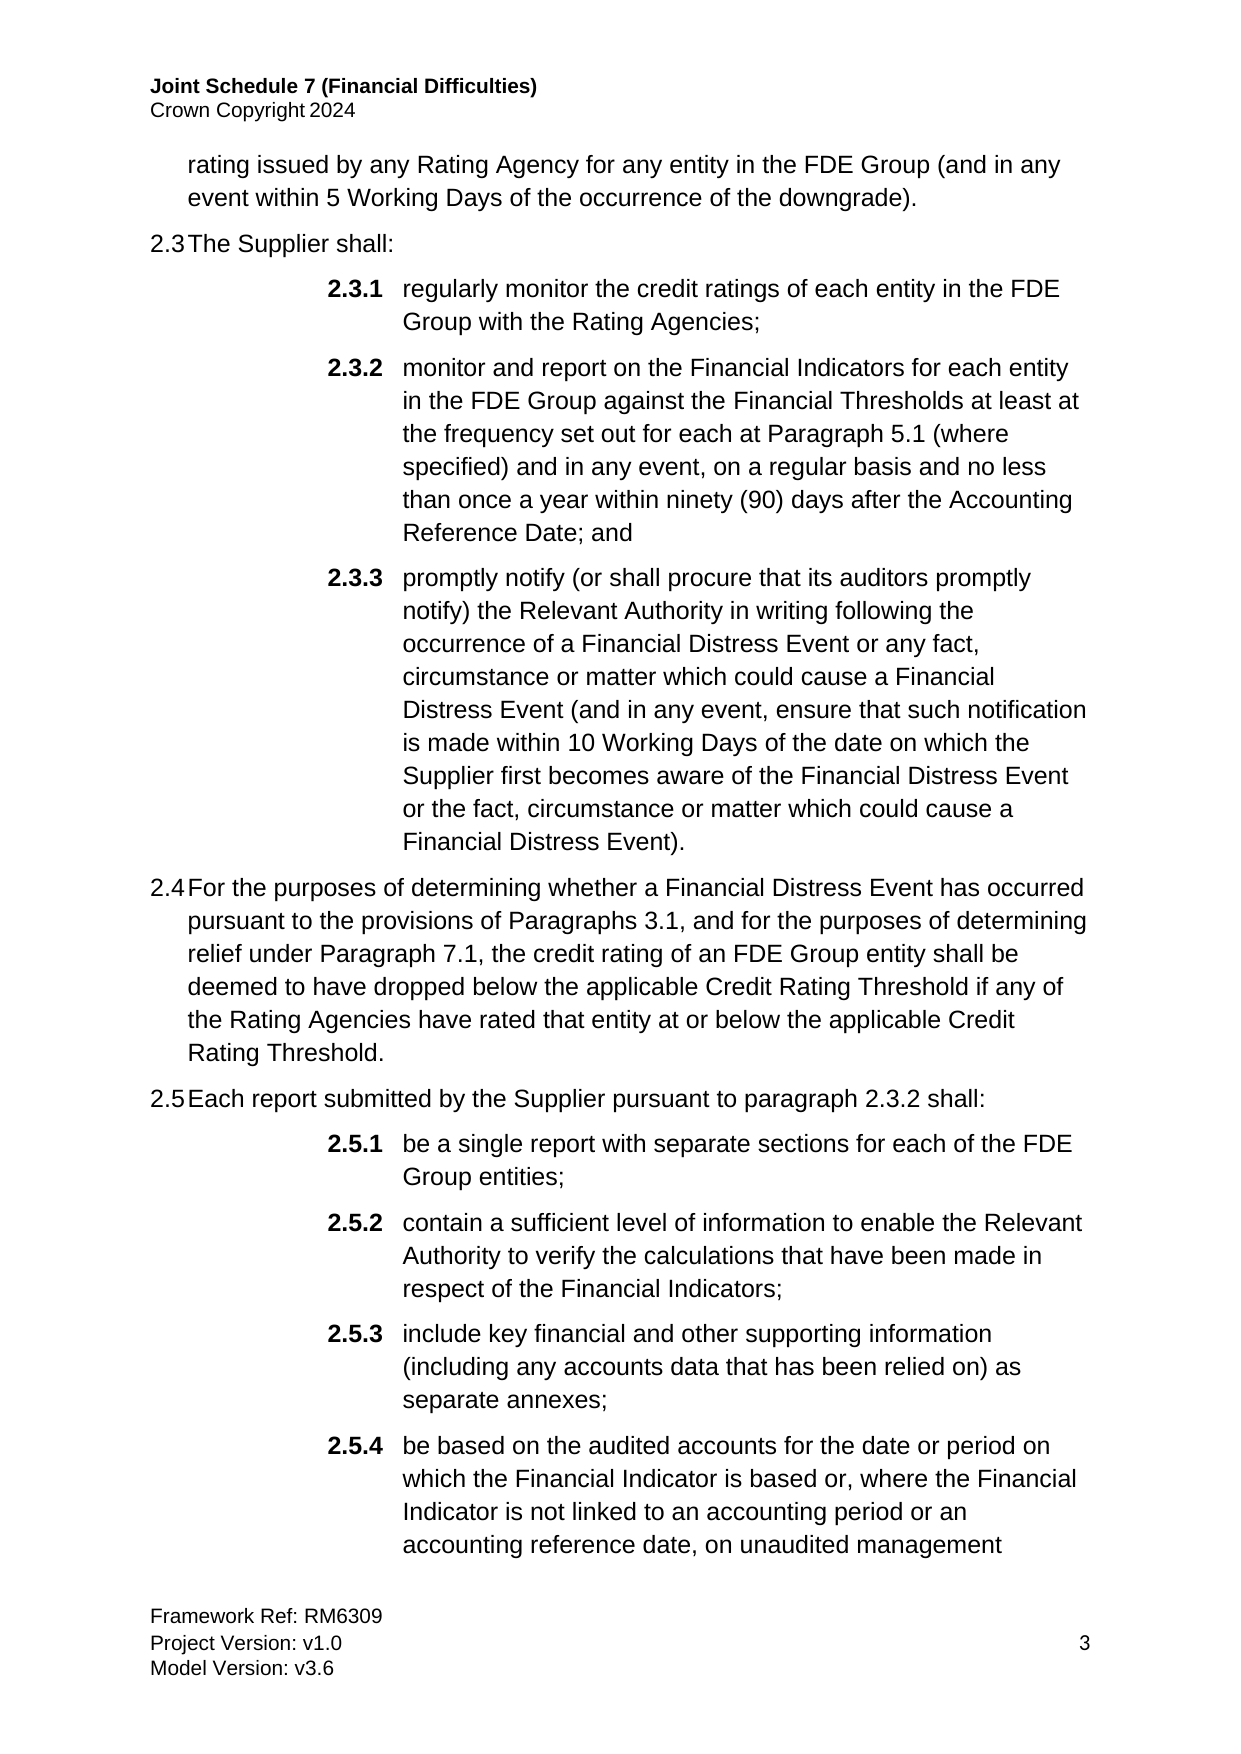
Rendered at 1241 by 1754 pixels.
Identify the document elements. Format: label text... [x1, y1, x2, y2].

list rating issued by any Rating Agency for any entity in the FDE Group (and in any event within 5 Working Days of the occurrence of the downgrade). [150, 150, 1090, 212]
list be a single report with separate sections for each of the FDE Group entities; [327, 1129, 1090, 1191]
list The Supplier shall: [150, 228, 1090, 257]
list monitor and report on the Financial Indicators for each entity in the FDE Group against the Financial Thresholds at least at the frequency set out for each at Paragraph 5.1 (where specified) and in any event, on a regular basis and no less than once a year within ninety (90) days after the Accounting Reference Date; and [327, 353, 1090, 546]
list promptly notify (or shall procure that its auditors promptly notify) the Relevant Authority in writing following the occurrence of a Financial Distress Event or any fact, circumstance or matter which could cause a Financial Distress Event (and in any event, ensure that such notification is made within 10 Working Days of the date on which the Supplier first becomes aware of the Financial Distress Event or the fact, circumstance or matter which could cause a Financial Distress Event). [327, 563, 1090, 856]
list For the purposes of determining whether a Financial Distress Event has occurred pursuant to the provisions of Paragraphs 3.1, and for the purposes of determining relief under Paragraph 7.1, the credit rating of an FDE Group entity shall be deemed to have dropped below the applicable Credit Rating Threshold if any of the Rating Agencies have rated that entity at or below the applicable Credit Rating Threshold. [150, 873, 1090, 1067]
list regularly monitor the credit ratings of each entity in the FDE Group with the Rating Agencies; [327, 274, 1090, 336]
list be based on the audited accounts for the date or period on which the Financial Indicator is based or, where the Financial Indicator is not linked to an accounting period or an accounting reference date, on unaudited management [327, 1431, 1090, 1558]
list contain a sufficient level of information to enable the Relevant Authority to verify the calculations that have been made in respect of the Financial Indicators; [327, 1208, 1090, 1302]
list Each report submitted by the Supplier pursuant to paragraph 2.3.2 shall: [150, 1083, 1090, 1112]
list include key financial and other supporting information (including any accounts data that has been relied on) as separate annexes; [327, 1319, 1090, 1414]
